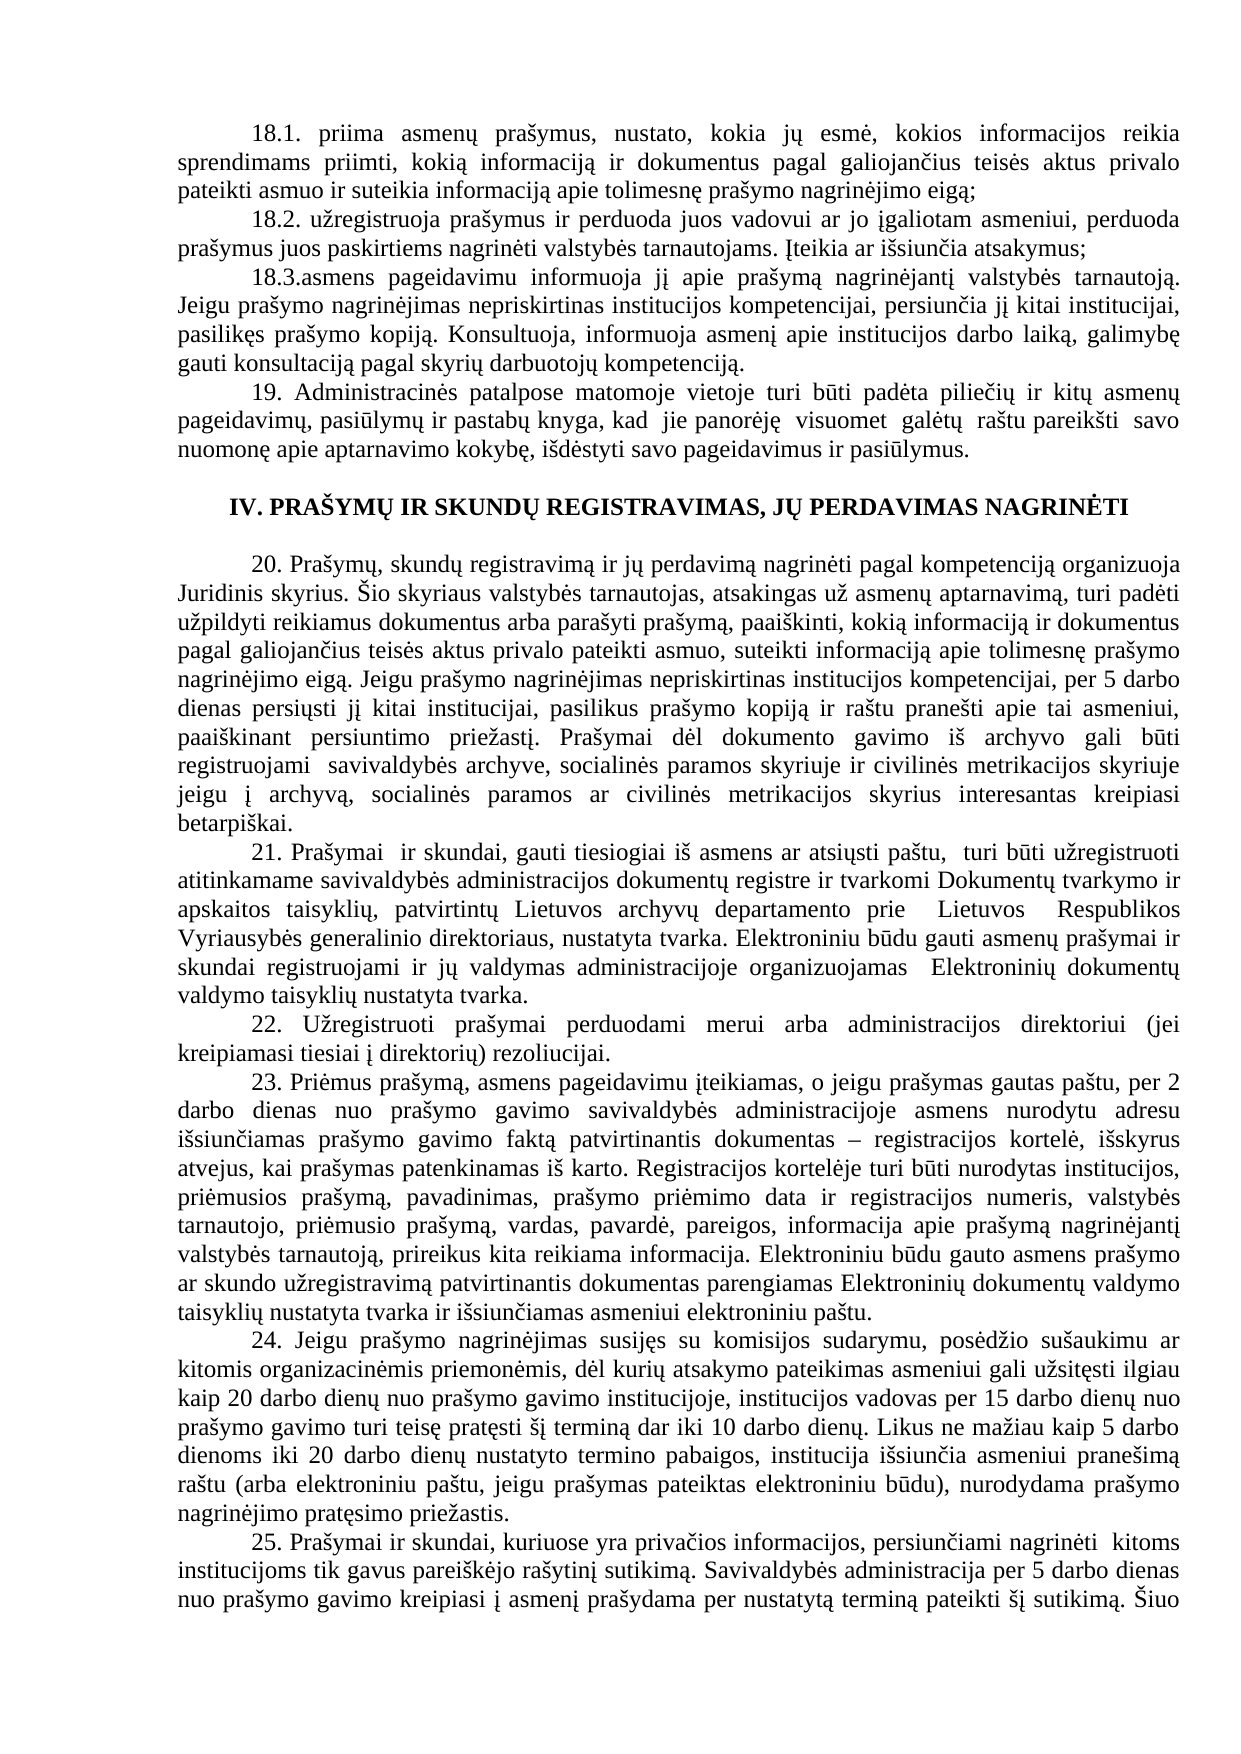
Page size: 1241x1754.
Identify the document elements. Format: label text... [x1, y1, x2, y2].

text 18.2. užregistruoja prašymus ir perduoda juos vadovui ar jo įgaliotam asmeniui, perduoda prašymus juos paskirtiems nagrinėti valstybės tarnautojams. Įteikia ar išsiunčia atsakymus; [177, 204, 1181, 262]
text 25. Prašymai ir skundai, kuriuose yra privačios informacijos, persiunčiami nagrinėti kitoms institucijoms tik gavus pareiškėjo rašytinį sutikimą. Savivaldybės administracija per 5 darbo dienas nuo prašymo gavimo kreipiasi į asmenį prašydama per nustatytą terminą pateikti šį sutikimą. Šiuo [177, 1527, 1181, 1613]
text 24. Jeigu prašymo nagrinėjimas susijęs su komisijos sudarymu, posėdžio sušaukimu ar kitomis organizacinėmis priemonėmis, dėl kurių atsakymo pateikimas asmeniui gali užsitęsti ilgiau kaip 20 darbo dienų nuo prašymo gavimo institucijoje, institucijos vadovas per 15 darbo dienų nuo prašymo gavimo turi teisę pratęsti šį terminą dar iki 10 darbo dienų. Likus ne mažiau kaip 5 darbo dienoms iki 20 darbo dienų nustatyto termino pabaigos, institucija išsiunčia asmeniui pranešimą raštu (arba elektroniniu paštu, jeigu prašymas pateiktas elektroniniu būdu), nurodydama prašymo nagrinėjimo pratęsimo priežastis. [177, 1326, 1181, 1527]
text 20. Prašymų, skundų registravimą ir jų perdavimą nagrinėti pagal kompetenciją organizuoja Juridinis skyrius. Šio skyriaus valstybės tarnautojas, atsakingas už asmenų aptarnavimą, turi padėti užpildyti reikiamus dokumentus arba parašyti prašymą, paaiškinti, kokią informaciją ir dokumentus pagal galiojančius teisės aktus privalo pateikti asmuo, suteikti informaciją apie tolimesnę prašymo nagrinėjimo eigą. Jeigu prašymo nagrinėjimas nepriskirtinas institucijos kompetencijai, per 5 darbo dienas persiųsti jį kitai institucijai, pasilikus prašymo kopiją ir raštu pranešti apie tai asmeniui, paaiškinant persiuntimo priežastį. Prašymai dėl dokumento gavimo iš archyvo gali būti registruojami savivaldybės archyve, socialinės paramos skyriuje ir civilinės metrikacijos skyriuje jeigu į archyvą, socialinės paramos ar civilinės metrikacijos skyrius interesantas kreipiasi betarpiškai. [177, 549, 1181, 837]
text 19. Administracinės patalpose matomoje vietoje turi būti padėta piliečių ir kitų asmenų pageidavimų, pasiūlymų ir pastabų knyga, kad jie panorėję visuomet galėtų raštu pareikšti savo nuomonę apie aptarnavimo kokybę, išdėstyti savo pageidavimus ir pasiūlymus. [177, 377, 1181, 463]
text 18.1. priima asmenų prašymus, nustato, kokia jų esmė, kokios informacijos reikia sprendimams priimti, kokią informaciją ir dokumentus pagal galiojančius teisės aktus privalo pateikti asmuo ir suteikia informaciją apie tolimesnę prašymo nagrinėjimo eigą; [177, 118, 1181, 204]
text 21. Prašymai ir skundai, gauti tiesiogiai iš asmens ar atsiųsti paštu, turi būti užregistruoti atitinkamame savivaldybės administracijos dokumentų registre ir tvarkomi Dokumentų tvarkymo ir apskaitos taisyklių, patvirtintų Lietuvos archyvų departamento prie Lietuvos Respublikos Vyriausybės generalinio direktoriaus, nustatyta tvarka. Elektroniniu būdu gauti asmenų prašymai ir skundai registruojami ir jų valdymas administracijoje organizuojamas Elektroninių dokumentų valdymo taisyklių nustatyta tvarka. [177, 837, 1181, 1009]
text IV. PRAŠYMŲ IR SKUNDŲ REGISTRAVIMAS, JŲ PERDAVIMAS NAGRINĖTI [177, 492, 1181, 521]
text 18.3.asmens pageidavimu informuoja jį apie prašymą nagrinėjantį valstybės tarnautoją. Jeigu prašymo nagrinėjimas nepriskirtinas institucijos kompetencijai, persiunčia jį kitai institucijai, pasilikęs prašymo kopiją. Konsultuoja, informuoja asmenį apie institucijos darbo laiką, galimybę gauti konsultaciją pagal skyrių darbuotojų kompetenciją. [177, 262, 1181, 377]
text 23. Priėmus prašymą, asmens pageidavimu įteikiamas, o jeigu prašymas gautas paštu, per 2 darbo dienas nuo prašymo gavimo savivaldybės administracijoje asmens nurodytu adresu išsiunčiamas prašymo gavimo faktą patvirtinantis dokumentas – registracijos kortelė, išskyrus atvejus, kai prašymas patenkinamas iš karto. Registracijos kortelėje turi būti nurodytas institucijos, priėmusios prašymą, pavadinimas, prašymo priėmimo data ir registracijos numeris, valstybės tarnautojo, priėmusio prašymą, vardas, pavardė, pareigos, informacija apie prašymą nagrinėjantį valstybės tarnautoją, prireikus kita reikiama informacija. Elektroniniu būdu gauto asmens prašymo ar skundo užregistravimą patvirtinantis dokumentas parengiamas Elektroninių dokumentų valdymo taisyklių nustatyta tvarka ir išsiunčiamas asmeniui elektroniniu paštu. [177, 1067, 1181, 1326]
text 22. Užregistruoti prašymai perduodami merui arba administracijos direktoriui (jei kreipiamasi tiesiai į direktorių) rezoliucijai. [177, 1009, 1181, 1067]
